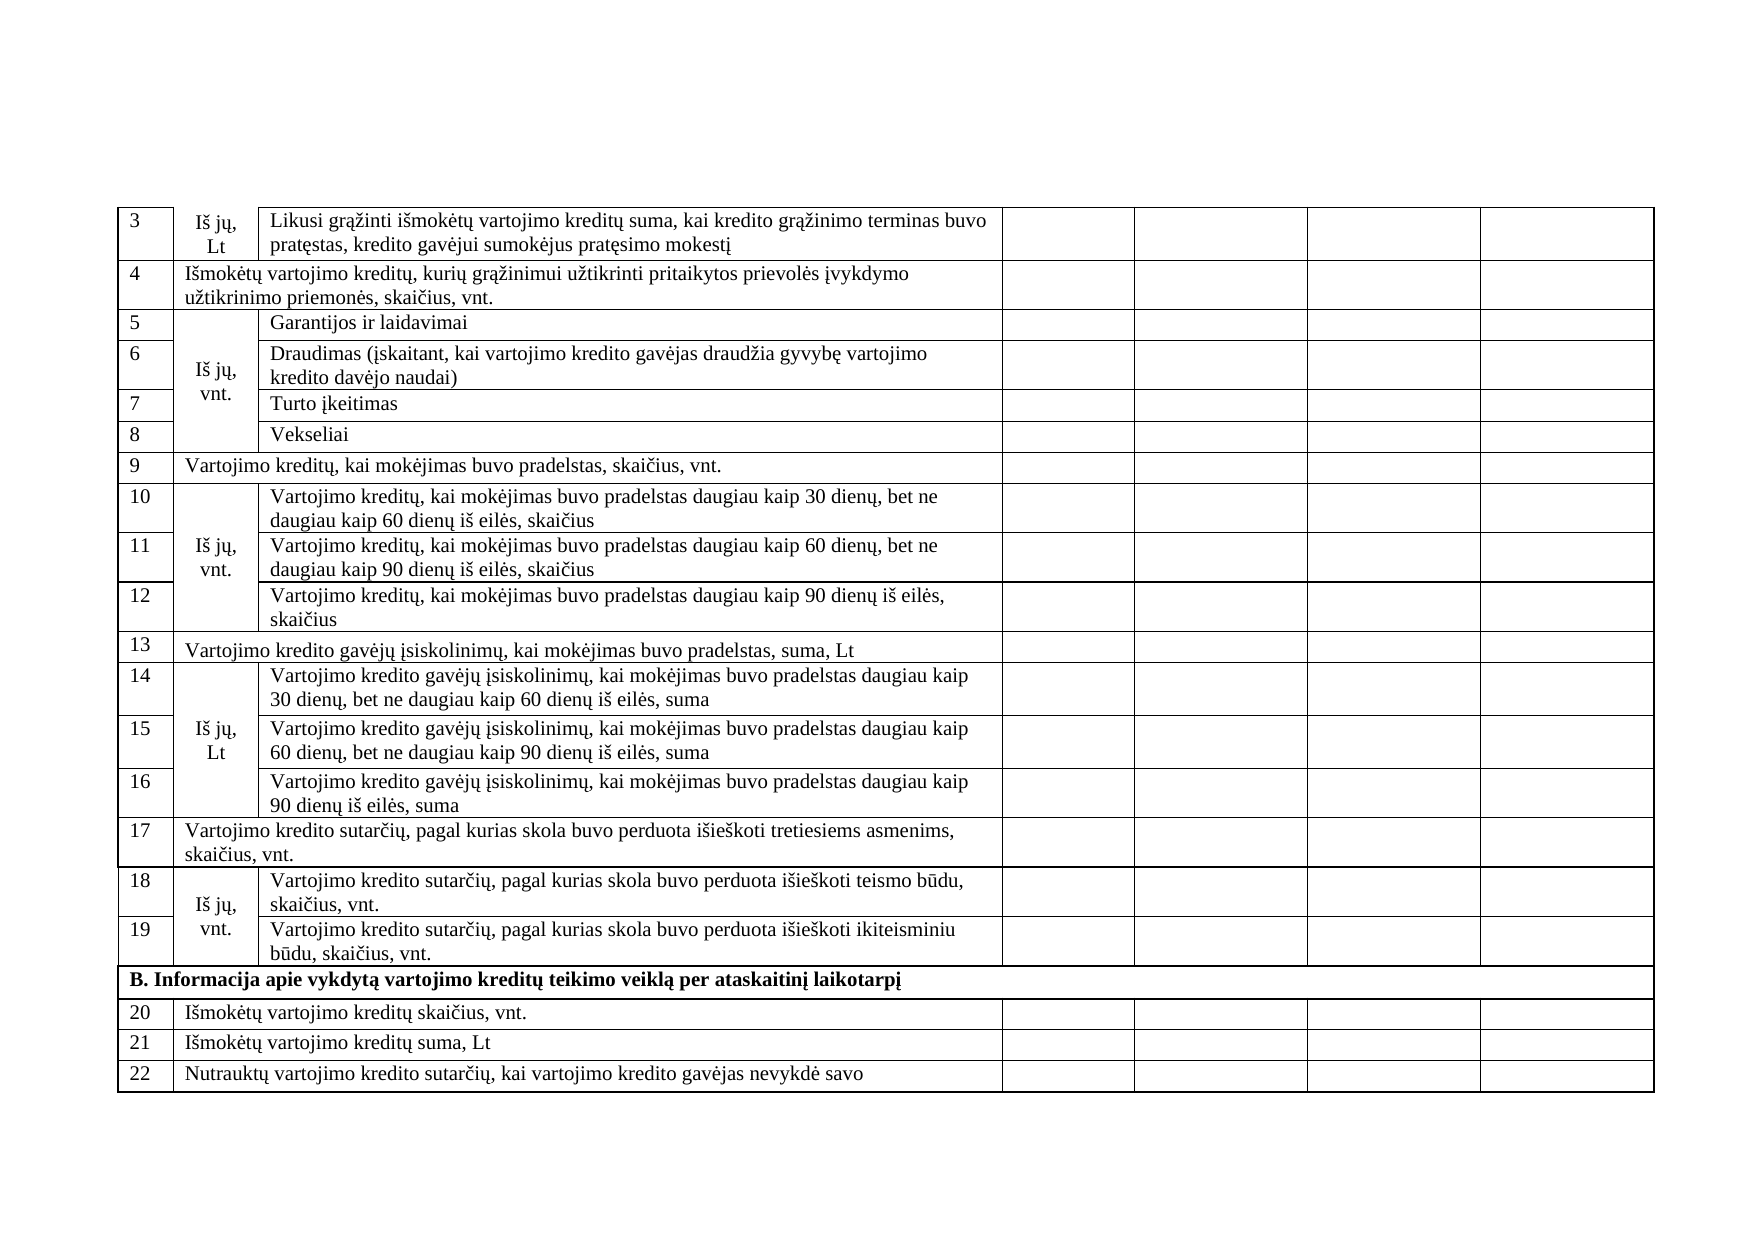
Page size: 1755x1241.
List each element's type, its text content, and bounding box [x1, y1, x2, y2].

table_cell [1135, 716, 1307, 768]
table_cell [1135, 1030, 1307, 1060]
table_cell [1308, 484, 1480, 532]
table_cell [1308, 632, 1480, 662]
table_cell [1308, 917, 1480, 965]
table_cell 4 [119, 261, 173, 309]
table_cell [1481, 1061, 1653, 1091]
table_cell [1481, 1030, 1653, 1060]
table_cell Vartojimo kredito gavėjų įsiskolinimų, kai mokėjimas buvo pradelstas daugiau kaip 90 dienų iš eilės, suma [259, 769, 1002, 817]
table_cell [1308, 1000, 1480, 1029]
table_cell Vartojimo kreditų, kai mokėjimas buvo pradelstas daugiau kaip 90 dienų iš eilės, skaičius [259, 583, 1002, 631]
table_cell [1003, 208, 1134, 260]
table_cell Išmokėtų vartojimo kreditų suma, Lt [174, 1030, 1002, 1060]
table_cell 6 [119, 341, 173, 389]
table_cell [1135, 1061, 1307, 1091]
table_cell [1003, 1061, 1134, 1091]
table_cell [1135, 422, 1307, 452]
table_cell Vartojimo kreditų, kai mokėjimas buvo pradelstas, skaičius, vnt. [174, 453, 1002, 483]
table_cell Iš jų, vnt. [174, 484, 258, 631]
table_cell [1135, 390, 1307, 421]
table_cell [1135, 818, 1307, 866]
table_cell Vartojimo kredito gavėjų įsiskolinimų, kai mokėjimas buvo pradelstas daugiau kaip 60 dienų, bet ne daugiau kaip 90 dienų iš eilės, suma [259, 716, 1002, 768]
table_cell Vartojimo kreditų, kai mokėjimas buvo pradelstas daugiau kaip 30 dienų, bet ne daugiau kaip 60 dienų iš eilės, skaičius [259, 484, 1002, 532]
table_cell 16 [119, 769, 173, 817]
table_cell Draudimas (įskaitant, kai vartojimo kredito gavėjas draudžia gyvybę vartojimo kredito davėjo naudai) [259, 341, 1002, 389]
table_cell [1481, 341, 1653, 389]
table_cell Iš jų, vnt. [174, 868, 258, 965]
table_cell [1003, 390, 1134, 421]
table_cell Vekseliai [259, 422, 1002, 452]
table_cell [1135, 868, 1307, 916]
table_cell [1308, 769, 1480, 817]
table_cell 19 [119, 917, 173, 965]
table_cell Nutrauktų vartojimo kredito sutarčių, kai vartojimo kredito gavėjas nevykdė savo [174, 1061, 1002, 1091]
table_cell [1003, 1030, 1134, 1060]
table_cell 9 [119, 453, 173, 483]
table_cell [1481, 663, 1653, 715]
table_cell 5 [119, 310, 173, 340]
table_cell [1135, 769, 1307, 817]
table_cell 12 [119, 583, 173, 631]
table_cell [1003, 484, 1134, 532]
table_cell [1003, 453, 1134, 483]
table_cell [1003, 868, 1134, 916]
table_cell [1481, 716, 1653, 768]
table_cell 15 [119, 716, 173, 768]
table_cell [1003, 769, 1134, 817]
table_cell [1135, 453, 1307, 483]
table_cell [1308, 1061, 1480, 1091]
table_cell [1481, 422, 1653, 452]
table_cell [1481, 632, 1653, 662]
table_cell [1308, 261, 1480, 309]
table_cell [1481, 261, 1653, 309]
table_cell Išmokėtų vartojimo kreditų, kurių grąžinimui užtikrinti pritaikytos prievolės įvykdymo užtikrinimo priemonės, skaičius, vnt. [174, 261, 1002, 309]
table_cell [1135, 310, 1307, 340]
table_cell Garantijos ir laidavimai [259, 310, 1002, 340]
table_cell [1308, 583, 1480, 631]
table_cell 20 [119, 1000, 173, 1029]
table_cell [1135, 261, 1307, 309]
table_cell B. Informacija apie vykdytą vartojimo kreditų teikimo veiklą per ataskaitinį laikotarpį [119, 967, 1653, 998]
table_cell Iš jų, Lt [174, 207, 258, 260]
table_cell 17 [119, 818, 173, 866]
table_cell [1481, 484, 1653, 532]
table_cell 3 [119, 208, 173, 260]
table_cell [1135, 632, 1307, 662]
table_cell [1481, 453, 1653, 483]
table_cell [1308, 716, 1480, 768]
table_cell [1481, 310, 1653, 340]
table_cell [1003, 716, 1134, 768]
table_cell Vartojimo kredito sutarčių, pagal kurias skola buvo perduota išieškoti ikiteisminiu būdu, skaičius, vnt. [259, 917, 1002, 965]
table_cell [1003, 818, 1134, 866]
table_cell [1003, 663, 1134, 715]
table_cell Vartojimo kredito gavėjų įsiskolinimų, kai mokėjimas buvo pradelstas, suma, Lt [174, 632, 1002, 662]
table_cell [1308, 208, 1480, 260]
table_cell Vartojimo kredito gavėjų įsiskolinimų, kai mokėjimas buvo pradelstas daugiau kaip 30 dienų, bet ne daugiau kaip 60 dienų iš eilės, suma [259, 663, 1002, 715]
table_cell [1481, 1000, 1653, 1029]
table_cell Išmokėtų vartojimo kreditų skaičius, vnt. [174, 1000, 1002, 1029]
table_cell 18 [119, 868, 173, 916]
table_cell Iš jų, vnt. [174, 310, 258, 452]
table_cell [1135, 341, 1307, 389]
table_cell 13 [119, 632, 173, 662]
table_cell [1003, 583, 1134, 631]
table_cell [1308, 818, 1480, 866]
table_cell [1135, 1000, 1307, 1029]
table_cell 7 [119, 390, 173, 421]
table_cell [1308, 310, 1480, 340]
table_cell [1003, 1000, 1134, 1029]
table_cell Vartojimo kredito sutarčių, pagal kurias skola buvo perduota išieškoti tretiesiems asmenims, skaičius, vnt. [174, 818, 1002, 866]
table_cell 11 [119, 533, 173, 581]
table_cell [1003, 632, 1134, 662]
table_cell [1308, 663, 1480, 715]
table_cell [1481, 390, 1653, 421]
table_cell [1481, 917, 1653, 965]
table_cell [1135, 917, 1307, 965]
table_cell [1003, 310, 1134, 340]
table_cell [1135, 663, 1307, 715]
table_cell 10 [119, 484, 173, 532]
table_cell [1003, 917, 1134, 965]
table_cell [1308, 453, 1480, 483]
table_cell 14 [119, 663, 173, 715]
table_cell 22 [119, 1061, 173, 1091]
table_cell [1308, 422, 1480, 452]
table_cell [1481, 208, 1653, 260]
table_cell [1308, 1030, 1480, 1060]
table_cell Likusi grąžinti išmokėtų vartojimo kreditų suma, kai kredito grąžinimo terminas buvo pratęstas, kredito gavėjui sumokėjus pratęsimo mokestį [259, 208, 1002, 260]
table_cell [1003, 341, 1134, 389]
table_cell [1135, 484, 1307, 532]
table_cell [1308, 868, 1480, 916]
table_cell [1003, 261, 1134, 309]
table_cell Iš jų, Lt [174, 663, 258, 817]
table_cell [1481, 769, 1653, 817]
table_cell [1481, 583, 1653, 631]
table_cell [1481, 868, 1653, 916]
table_cell Vartojimo kreditų, kai mokėjimas buvo pradelstas daugiau kaip 60 dienų, bet ne daugiau kaip 90 dienų iš eilės, skaičius [259, 533, 1002, 581]
table_cell 21 [119, 1030, 173, 1060]
table_cell [1308, 341, 1480, 389]
table_cell [1135, 583, 1307, 631]
table_cell [1481, 533, 1653, 581]
table_cell [1308, 533, 1480, 581]
table_cell [1308, 390, 1480, 421]
table_cell [1481, 818, 1653, 866]
table_cell [1135, 533, 1307, 581]
table_cell [1003, 533, 1134, 581]
table_cell Turto įkeitimas [259, 390, 1002, 421]
table_cell [1003, 422, 1134, 452]
table_cell Vartojimo kredito sutarčių, pagal kurias skola buvo perduota išieškoti teismo būdu, skaičius, vnt. [259, 868, 1002, 916]
table_cell [1135, 208, 1307, 260]
table_cell 8 [119, 422, 173, 452]
